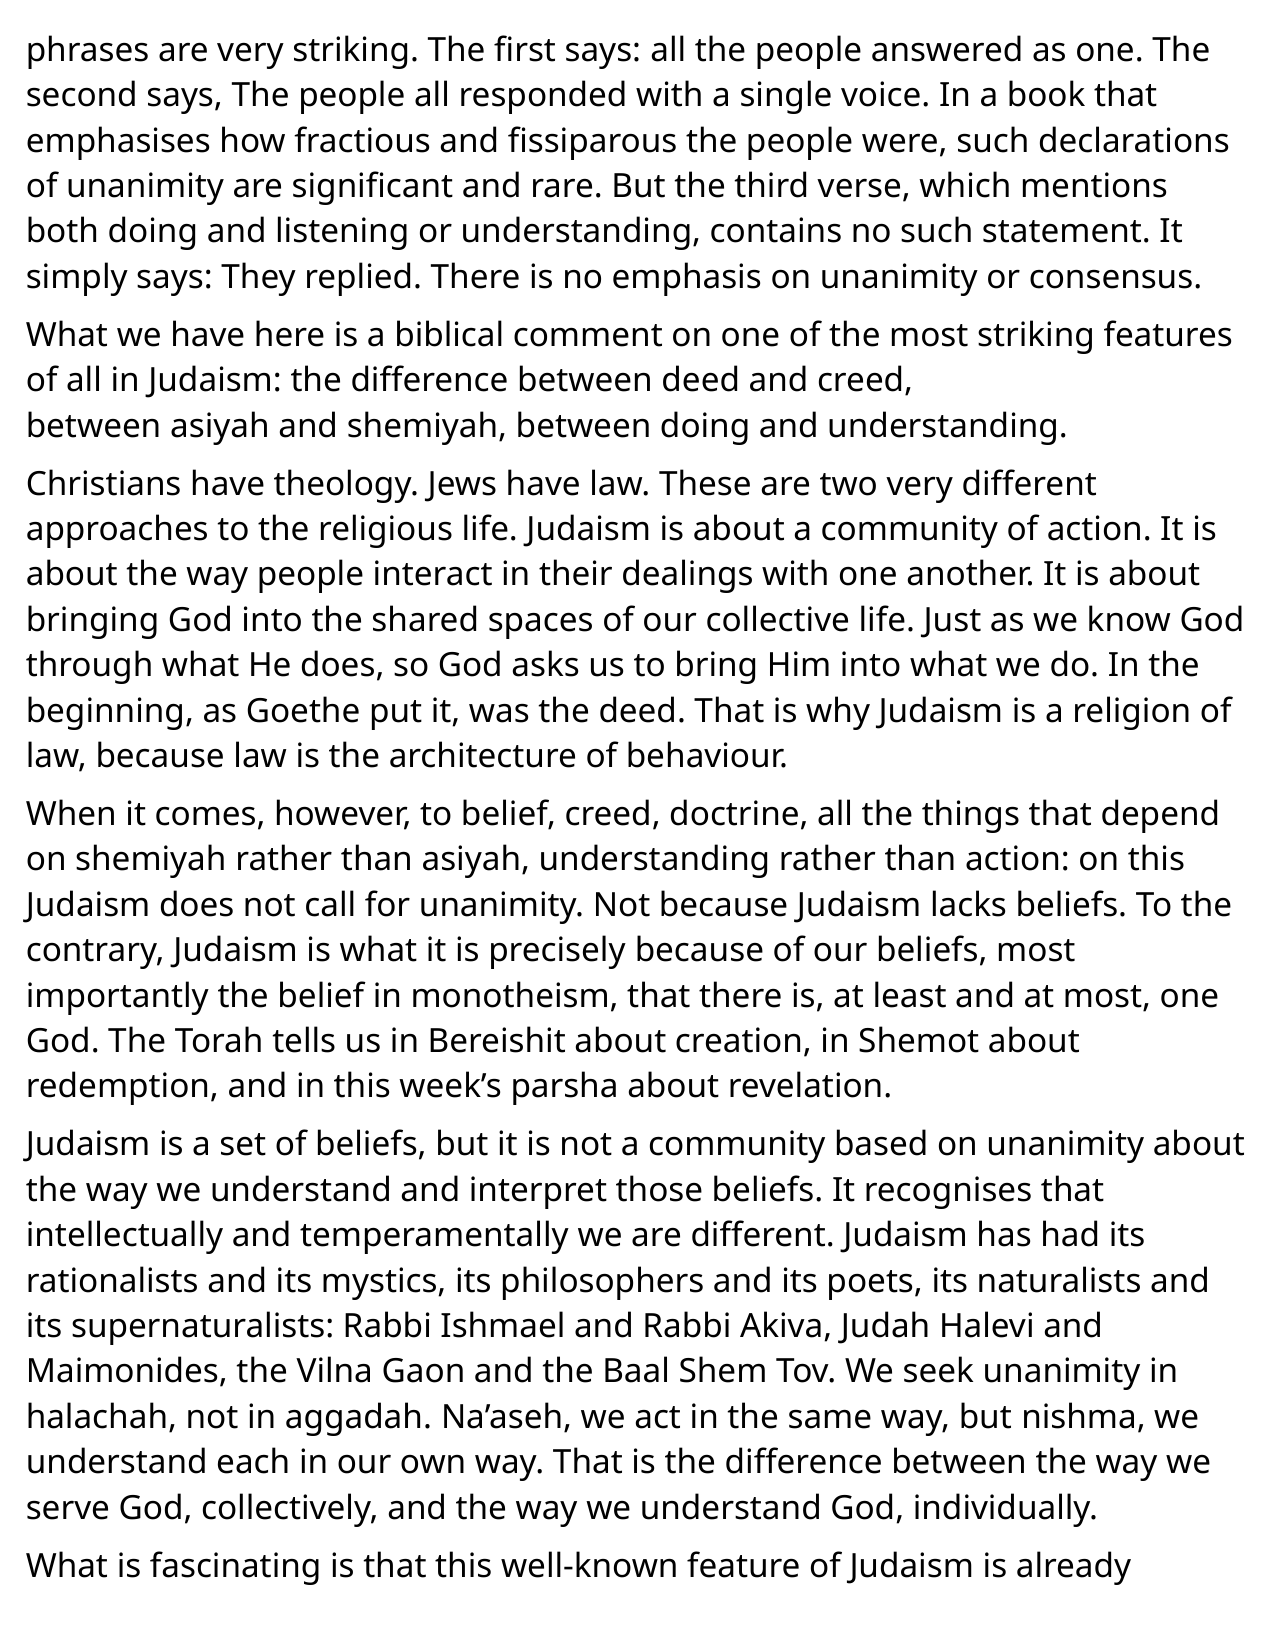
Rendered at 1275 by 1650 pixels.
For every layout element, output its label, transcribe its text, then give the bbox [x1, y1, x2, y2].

text phrases are very striking. The first says: all the people answered as one. The second says, The people all responded with a single voice. In a book that emphasises how fractious and fissiparous the people were, such declarations of unanimity are significant and rare. But the third verse, which mentions both doing and listening or understanding, contains no such statement. It simply says: They replied. There is no emphasis on unanimity or consensus. [26, 26, 1249, 298]
text When it comes, however, to belief, creed, doctrine, all the things that depend on shemiyah rather than asiyah, understanding rather than action: on this Judaism does not call for unanimity. Not because Judaism lacks beliefs. To the contrary, Judaism is what it is precisely because of our beliefs, most importantly the belief in monotheism, that there is, at least and at most, one God. The Torah tells us in Bereishit about creation, in Shemot about redemption, and in this week’s parsha about revelation. [26, 790, 1249, 1108]
text Judaism is a set of beliefs, but it is not a community based on unanimity about the way we understand and interpret those beliefs. It recognises that intellectually and temperamentally we are different. Judaism has had its rationalists and its mystics, its philosophers and its poets, its naturalists and its supernaturalists: Rabbi Ishmael and Rabbi Akiva, Judah Halevi and Maimonides, the Vilna Gaon and the Baal Shem Tov. We seek unanimity in halachah, not in aggadah. Na’aseh, we act in the same way, but nishma, we understand each in our own way. That is the difference between the way we serve God, collectively, and the way we understand God, individually. [26, 1120, 1249, 1529]
text What is fascinating is that this well-known feature of Judaism is already [26, 1541, 1249, 1587]
text What we have here is a biblical comment on one of the most striking features of all in Judaism: the difference between deed and creed, between asiyah and shemiyah, between doing and understanding. [26, 311, 1249, 447]
text Christians have theology. Jews have law. These are two very different approaches to the religious life. Judaism is about a community of action. It is about the way people interact in their dealings with one another. It is about bringing God into the shared spaces of our collective life. Just as we know God through what He does, so God asks us to bring Him into what we do. In the beginning, as Goethe put it, was the deed. That is why Judaism is a religion of law, because law is the architecture of behaviour. [26, 459, 1249, 777]
